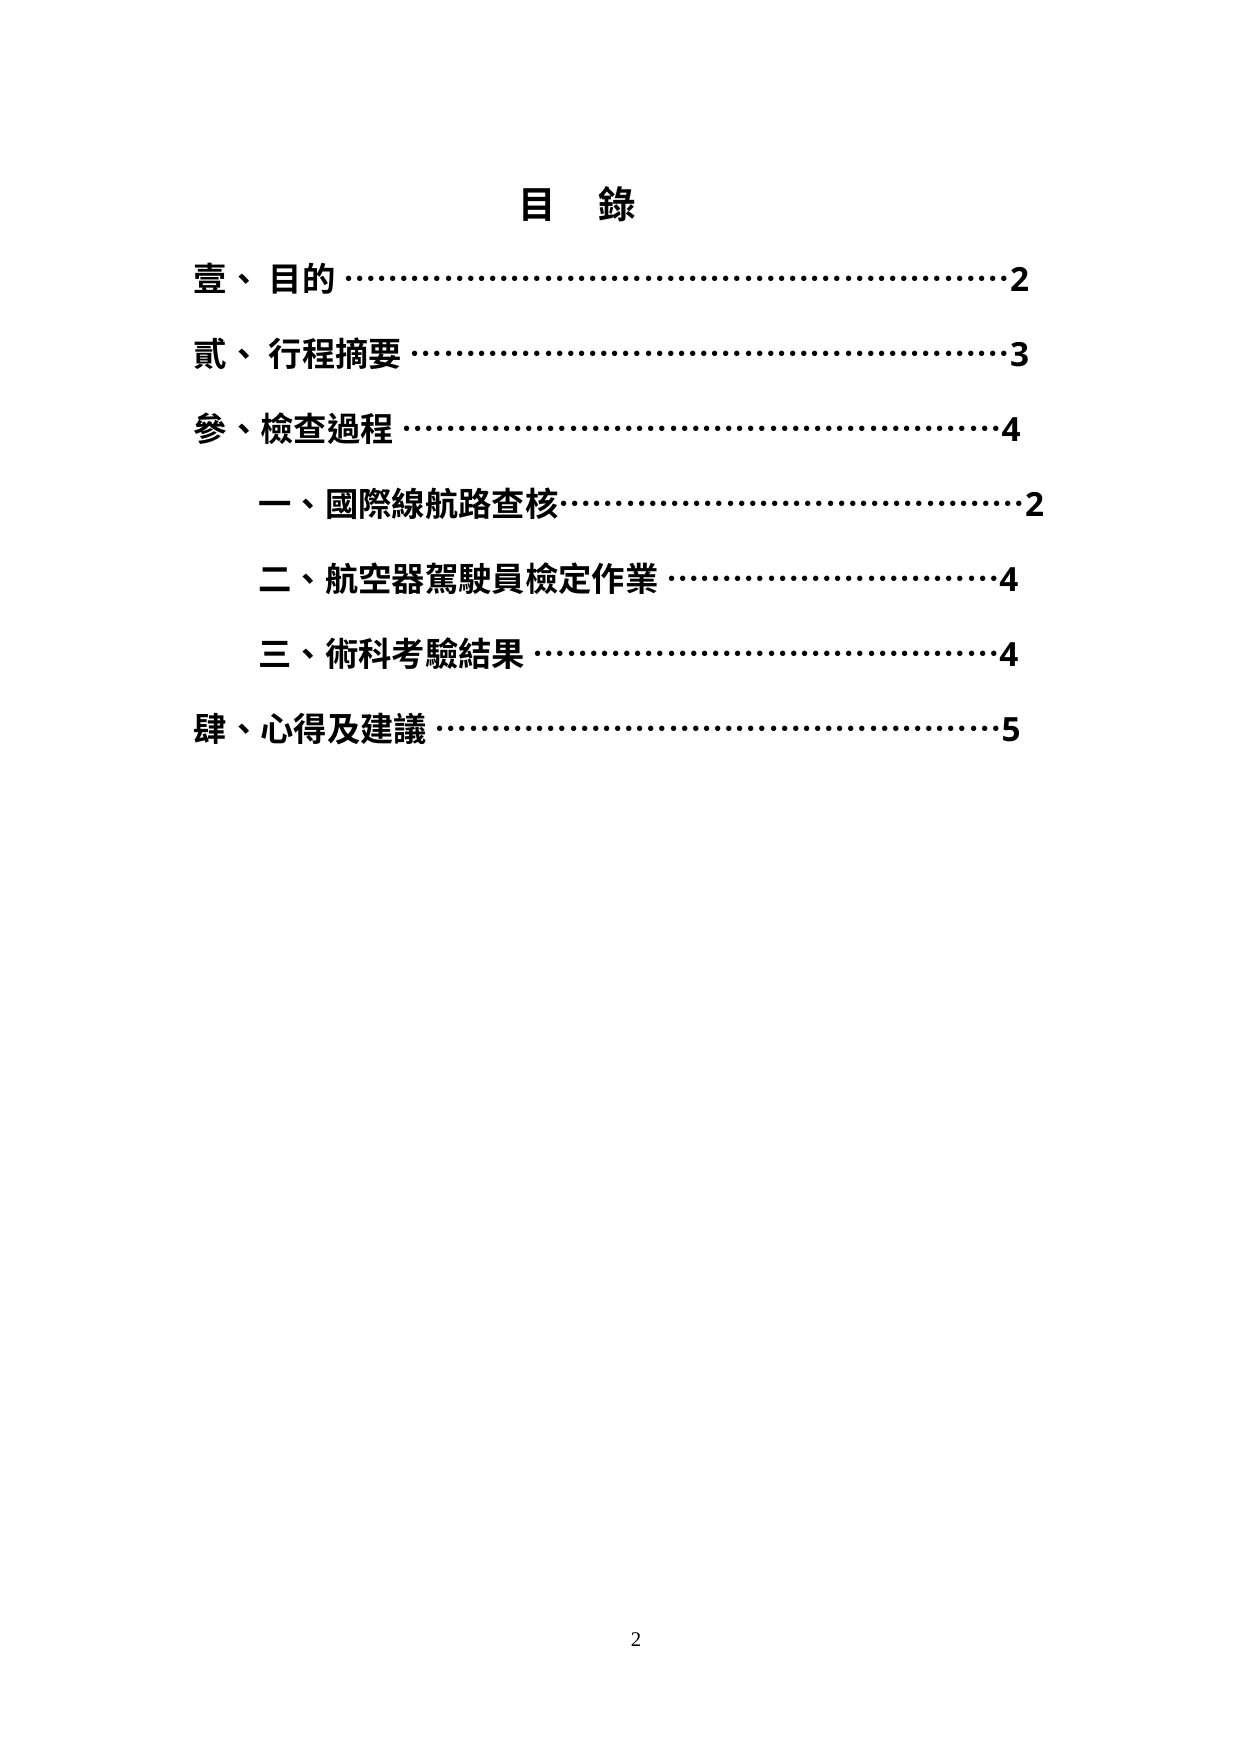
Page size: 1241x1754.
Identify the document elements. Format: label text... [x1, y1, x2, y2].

text 目 錄 [194, 164, 1078, 239]
text 參、檢查過程 ………………………………………………4 [194, 389, 1078, 464]
text 三、術科考驗結果 ……………………………………4 [258, 614, 1078, 689]
list 目的 ……………………………………………………2 [194, 239, 1078, 314]
list 行程摘要 ………………………………………………3 [194, 314, 1078, 389]
text 肆、心得及建議 ……………………………………………5 [194, 689, 1078, 764]
text 二、航空器駕駛員檢定作業 …………………………4 [258, 539, 1078, 614]
text 一、國際線航路查核……………………………………2 [258, 464, 1078, 539]
